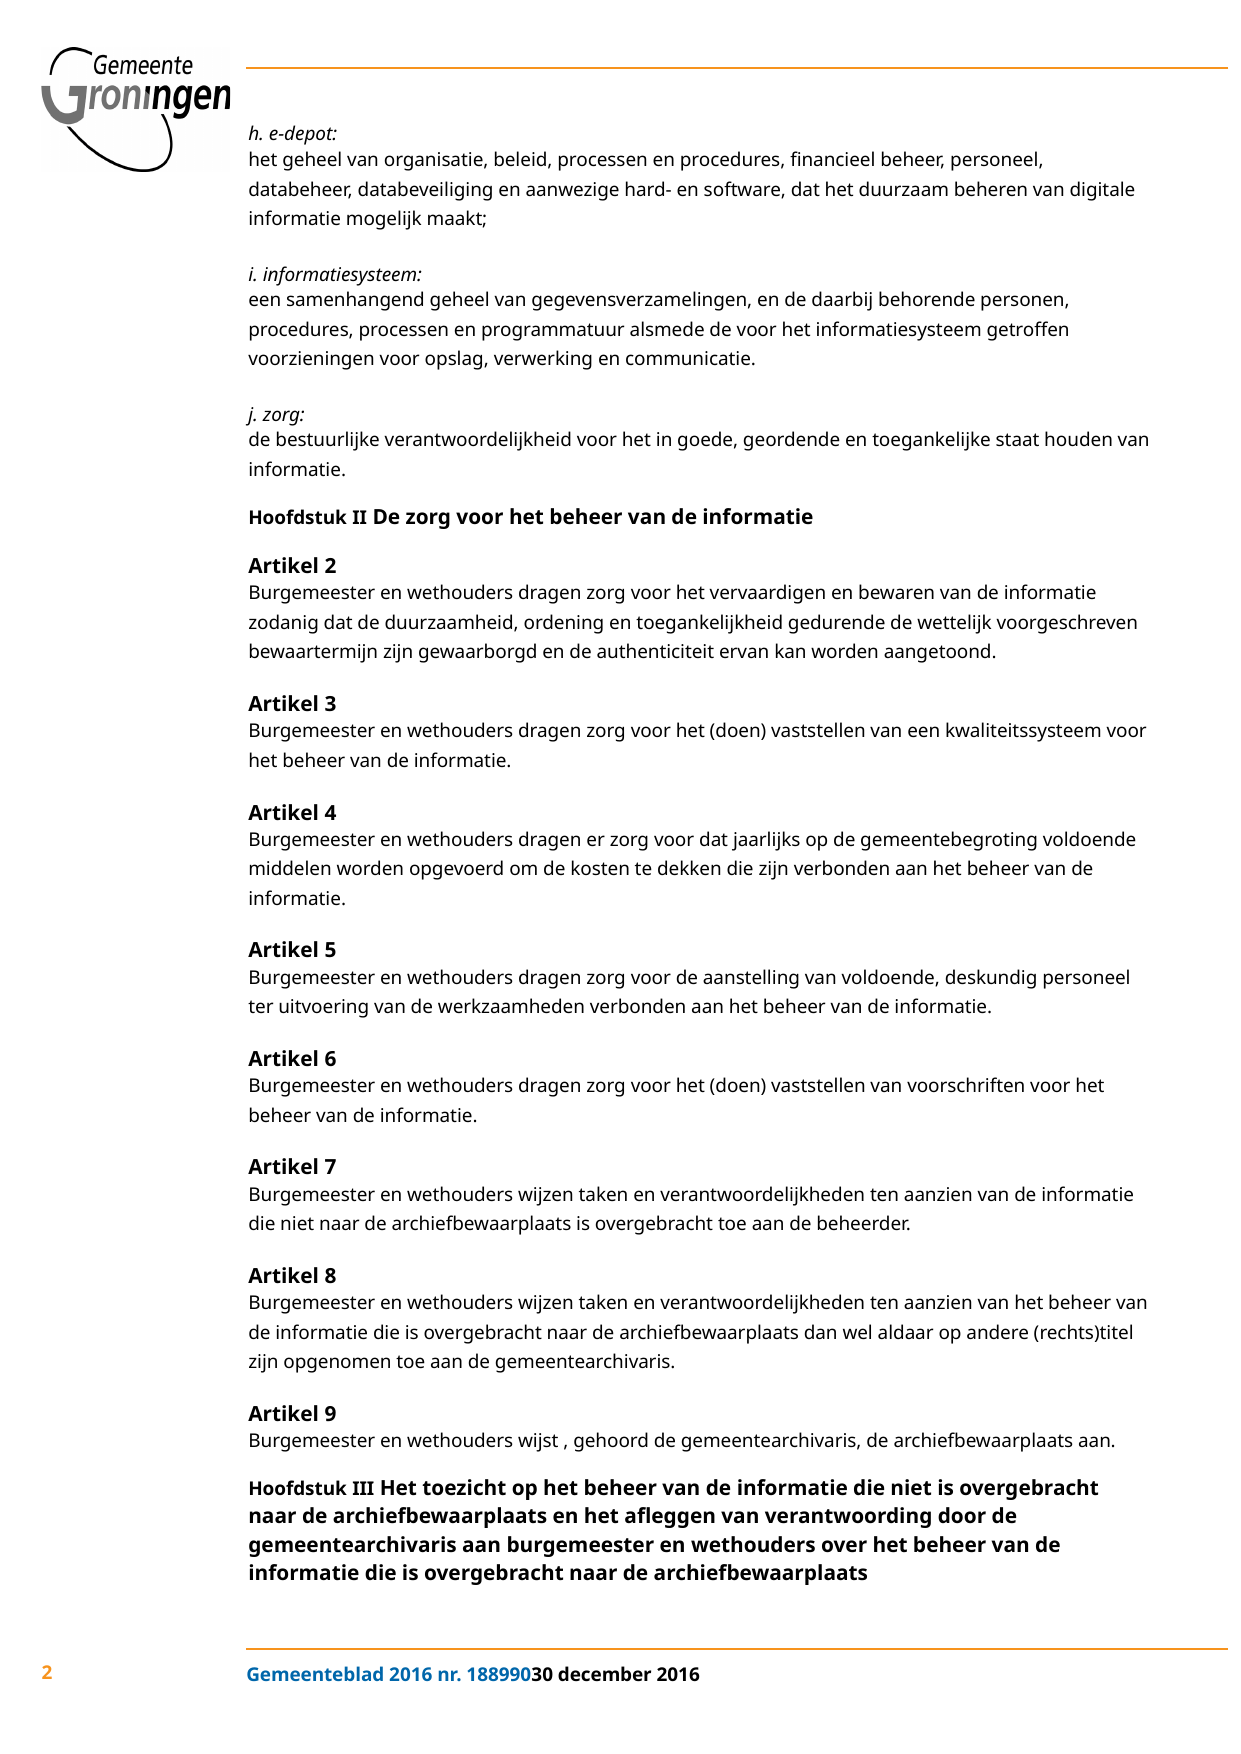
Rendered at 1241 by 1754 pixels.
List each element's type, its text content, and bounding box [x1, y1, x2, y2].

text Burgemeester en wethouders dragen zorg voor het (doen) vaststellen van voorschriften voor het beheer van de informatie. [248, 1072, 1152, 1128]
text een samenhangend geheel van gegevensverzamelingen, en de daarbij behorende personen, procedures, processen en programmatuur alsmede de voor het informatiesysteem getroffen voorzieningen voor opslag, verwerking en communicatie. [248, 286, 1152, 371]
text de bestuurlijke verantwoordelijkheid voor het in goede, geordende en toegankelijke staat houden van informatie. [248, 427, 1152, 482]
text Burgemeester en wethouders wijzen taken en verantwoordelijkheden ten aanzien van de informatie die niet naar de archiefbewaarplaats is overgebracht toe aan de beheerder. [248, 1181, 1152, 1236]
text Artikel 5 [248, 936, 1152, 964]
text Artikel 3 [248, 689, 1152, 718]
text Burgemeester en wethouders dragen zorg voor de aanstelling van voldoende, deskundig personeel ter uitvoering van de werkzaamheden verbonden aan het beheer van de informatie. [248, 964, 1152, 1019]
text Artikel 7 [248, 1152, 1152, 1181]
picture [41, 47, 231, 172]
text j. zorg: [248, 401, 1152, 427]
text i. informatiesysteem: [248, 261, 1152, 286]
text Burgemeester en wethouders wijst , gehoord de gemeentearchivaris, de archiefbewaarplaats aan. [248, 1427, 1152, 1453]
text Artikel 9 [248, 1399, 1152, 1427]
text Burgemeester en wethouders dragen zorg voor het (doen) vaststellen van een kwaliteitssysteem voor het beheer van de informatie. [248, 718, 1152, 773]
text Artikel 6 [248, 1044, 1152, 1072]
text h. e-depot: [248, 121, 1152, 146]
text het geheel van organisatie, beleid, processen en procedures, financieel beheer, personeel, databeheer, databeveiliging en aanwezige hard- en software, dat het duurzaam beheren van digitale informatie mogelijk maakt; [248, 146, 1152, 231]
text Hoofdstuk III Het toezicht op het beheer van de informatie die niet is overgebracht naar de archiefbewaarplaats en het afleggen van verantwoording door de gemeentearchivaris aan burgemeester en wethouders over het beheer van de informatie die is overgebracht naar de archiefbewaarplaats [248, 1473, 1152, 1587]
text Artikel 2 [248, 551, 1152, 579]
text Artikel 4 [248, 798, 1152, 826]
text Artikel 8 [248, 1261, 1152, 1289]
text Burgemeester en wethouders dragen zorg voor het vervaardigen en bewaren van de informatie zodanig dat de duurzaamheid, ordening en toegankelijkheid gedurende de wettelijk voorgeschreven bewaartermijn zijn gewaarborgd en de authenticiteit ervan kan worden aangetoond. [248, 579, 1152, 664]
text Burgemeester en wethouders wijzen taken en verantwoordelijkheden ten aanzien van het beheer van de informatie die is overgebracht naar de archiefbewaarplaats dan wel aldaar op andere (rechts)titel zijn opgenomen toe aan de gemeentearchivaris. [248, 1289, 1152, 1374]
text Hoofdstuk II De zorg voor het beheer van de informatie [248, 502, 1152, 530]
text Burgemeester en wethouders dragen er zorg voor dat jaarlijks op de gemeentebegroting voldoende middelen worden opgevoerd om de kosten te dekken die zijn verbonden aan het beheer van de informatie. [248, 826, 1152, 911]
